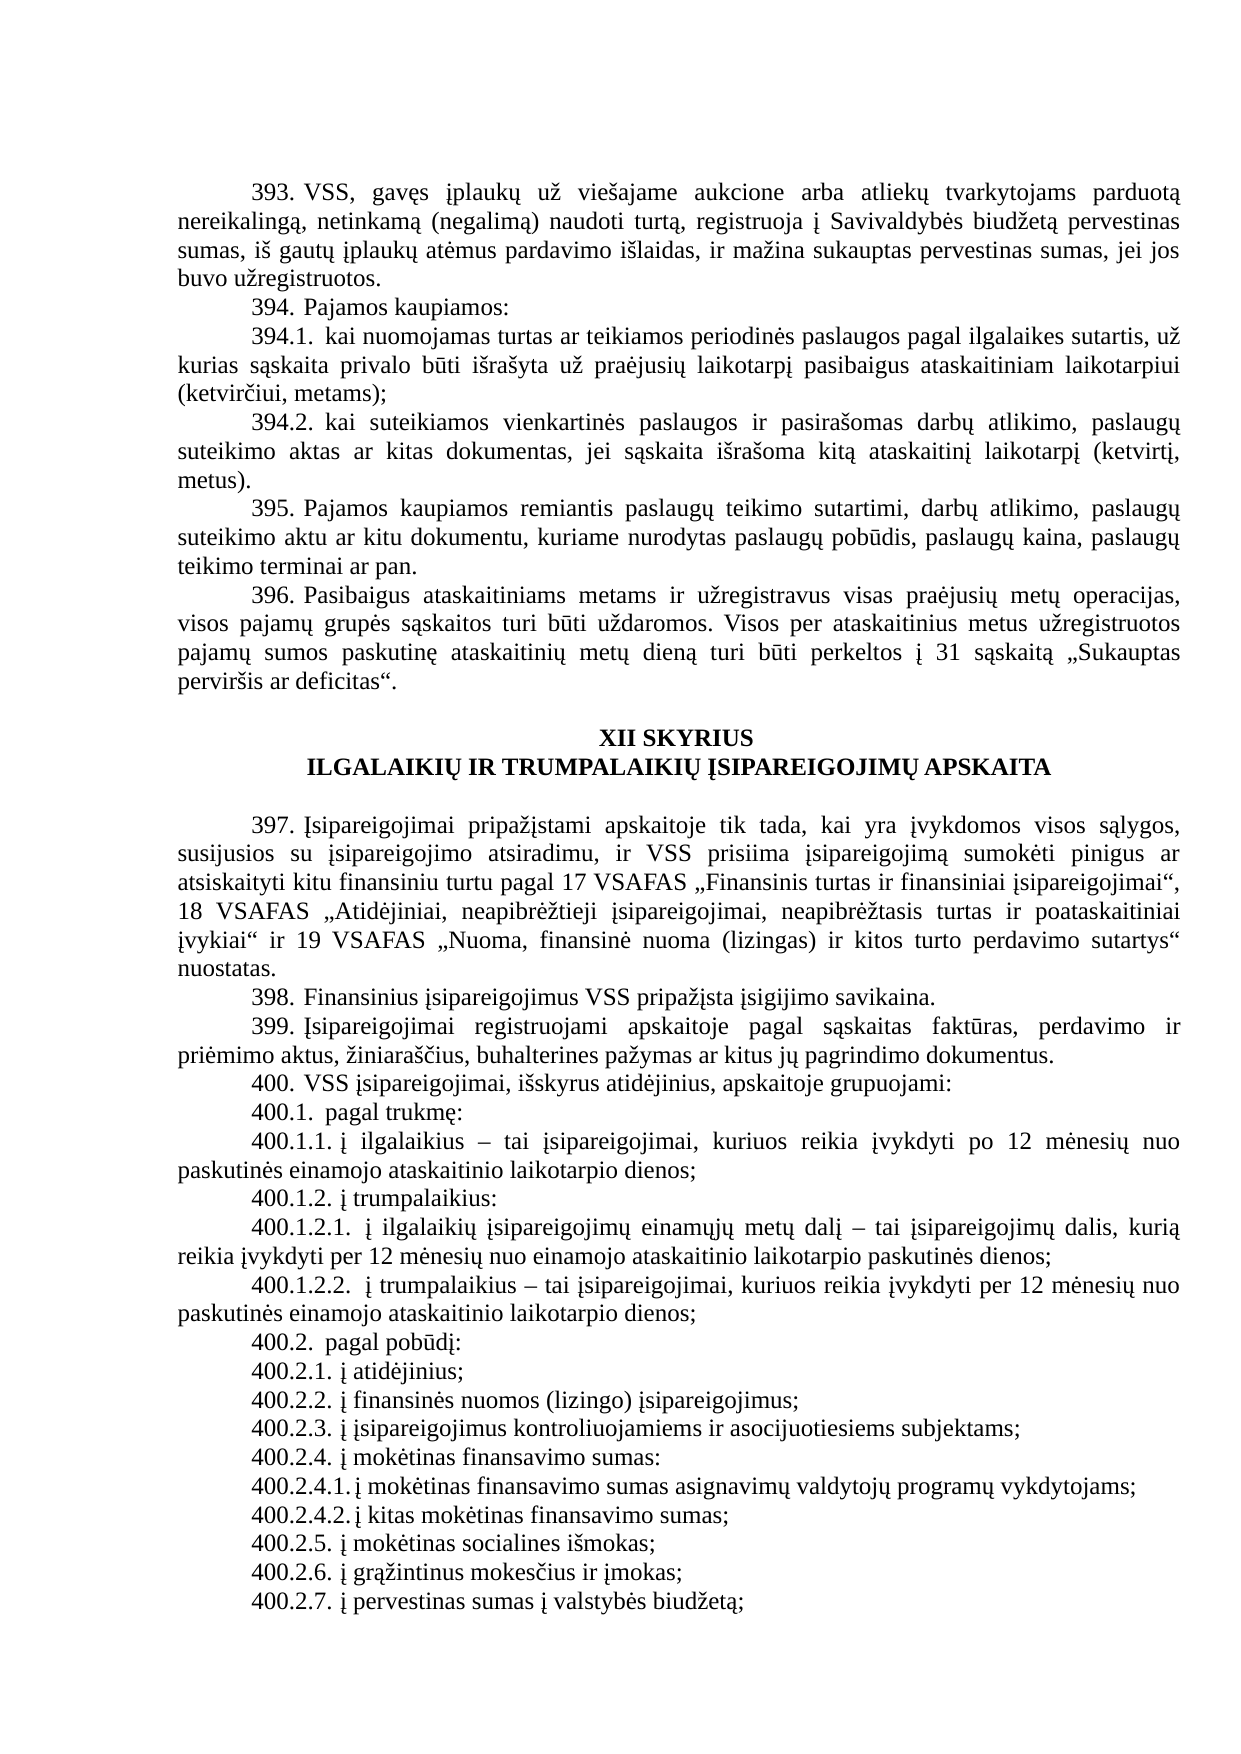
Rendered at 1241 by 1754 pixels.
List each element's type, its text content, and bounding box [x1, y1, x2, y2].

text 397. Įsipareigojimai pripažįstami apskaitoje tik tada, kai yra įvykdomos visos sąlygos, susijusios su įsipareigojimo atsiradimu, ir VSS prisiima įsipareigojimą sumokėti pinigus ar atsiskaityti kitu finansiniu turtu pagal 17 VSAFAS „Finansinis turtas ir finansiniai įsipareigojimai“, 18 VSAFAS „Atidėjiniai, neapibrėžtieji įsipareigojimai, neapibrėžtasis turtas ir poataskaitiniai įvykiai“ ir 19 VSAFAS „Nuoma, finansinė nuoma (lizingas) ir kitos turto perdavimo sutartys“ nuostatas. [177, 810, 1181, 982]
text 394. Pajamos kaupiamos: [177, 292, 1181, 321]
text 393. VSS, gavęs įplaukų už viešajame aukcione arba atliekų tvarkytojams parduotą nereikalingą, netinkamą (negalimą) naudoti turtą, registruoja į Savivaldybės biudžetą pervestinas sumas, iš gautų įplaukų atėmus pardavimo išlaidas, ir mažina sukauptas pervestinas sumas, jei jos buvo užregistruotos. [177, 177, 1181, 292]
text 400. VSS įsipareigojimai, išskyrus atidėjinius, apskaitoje grupuojami: [177, 1068, 1181, 1097]
text 400.1.2.2. į trumpalaikius – tai įsipareigojimai, kuriuos reikia įvykdyti per 12 mėnesių nuo paskutinės einamojo ataskaitinio laikotarpio dienos; [177, 1270, 1181, 1327]
text 394.2. kai suteikiamos vienkartinės paslaugos ir pasirašomas darbų atlikimo, paslaugų suteikimo aktas ar kitas dokumentas, jei sąskaita išrašoma kitą ataskaitinį laikotarpį (ketvirtį, metus). [177, 407, 1181, 493]
text XII SKYRIUS [177, 723, 1181, 752]
text ILGALAIKIŲ IR TRUMPALAIKIŲ ĮSIPAREIGOJIMŲ APSKAITA [177, 752, 1181, 781]
text 400.1.1. į ilgalaikius – tai įsipareigojimai, kuriuos reikia įvykdyti po 12 mėnesių nuo paskutinės einamojo ataskaitinio laikotarpio dienos; [177, 1126, 1181, 1183]
text 394.1. kai nuomojamas turtas ar teikiamos periodinės paslaugos pagal ilgalaikes sutartis, už kurias sąskaita privalo būti išrašyta už praėjusių laikotarpį pasibaigus ataskaitiniam laikotarpiui (ketvirčiui, metams); [177, 321, 1181, 407]
text 400.2. pagal pobūdį: [177, 1327, 1181, 1356]
text 400.1. pagal trukmę: [177, 1097, 1181, 1126]
text 400.2.3. į įsipareigojimus kontroliuojamiems ir asocijuotiesiems subjektams; [177, 1413, 1181, 1442]
text 400.1.2.1. į ilgalaikių įsipareigojimų einamųjų metų dalį – tai įsipareigojimų dalis, kurią reikia įvykdyti per 12 mėnesių nuo einamojo ataskaitinio laikotarpio paskutinės dienos; [177, 1212, 1181, 1270]
text 395. Pajamos kaupiamos remiantis paslaugų teikimo sutartimi, darbų atlikimo, paslaugų suteikimo aktu ar kitu dokumentu, kuriame nurodytas paslaugų pobūdis, paslaugų kaina, paslaugų teikimo terminai ar pan. [177, 493, 1181, 580]
text 400.2.4. į mokėtinas finansavimo sumas: [177, 1442, 1181, 1471]
text 398. Finansinius įsipareigojimus VSS pripažįsta įsigijimo savikaina. [177, 982, 1181, 1011]
text 400.2.5. į mokėtinas socialines išmokas; [177, 1528, 1181, 1557]
text 400.2.2. į finansinės nuomos (lizingo) įsipareigojimus; [177, 1385, 1181, 1413]
text 399. Įsipareigojimai registruojami apskaitoje pagal sąskaitas faktūras, perdavimo ir priėmimo aktus, žiniaraščius, buhalterines pažymas ar kitus jų pagrindimo dokumentus. [177, 1011, 1181, 1068]
text 400.2.4.1. į mokėtinas finansavimo sumas asignavimų valdytojų programų vykdytojams; [177, 1471, 1181, 1500]
text 400.2.7. į pervestinas sumas į valstybės biudžetą; [177, 1586, 1181, 1615]
text 400.2.4.2. į kitas mokėtinas finansavimo sumas; [177, 1500, 1181, 1528]
text 400.1.2. į trumpalaikius: [177, 1183, 1181, 1212]
text 396. Pasibaigus ataskaitiniams metams ir užregistravus visas praėjusių metų operacijas, visos pajamų grupės sąskaitos turi būti uždaromos. Visos per ataskaitinius metus užregistruotos pajamų sumos paskutinę ataskaitinių metų dieną turi būti perkeltos į 31 sąskaitą „Sukauptas perviršis ar deficitas“. [177, 580, 1181, 695]
text 400.2.6. į grąžintinus mokesčius ir įmokas; [177, 1557, 1181, 1586]
text 400.2.1. į atidėjinius; [177, 1356, 1181, 1385]
